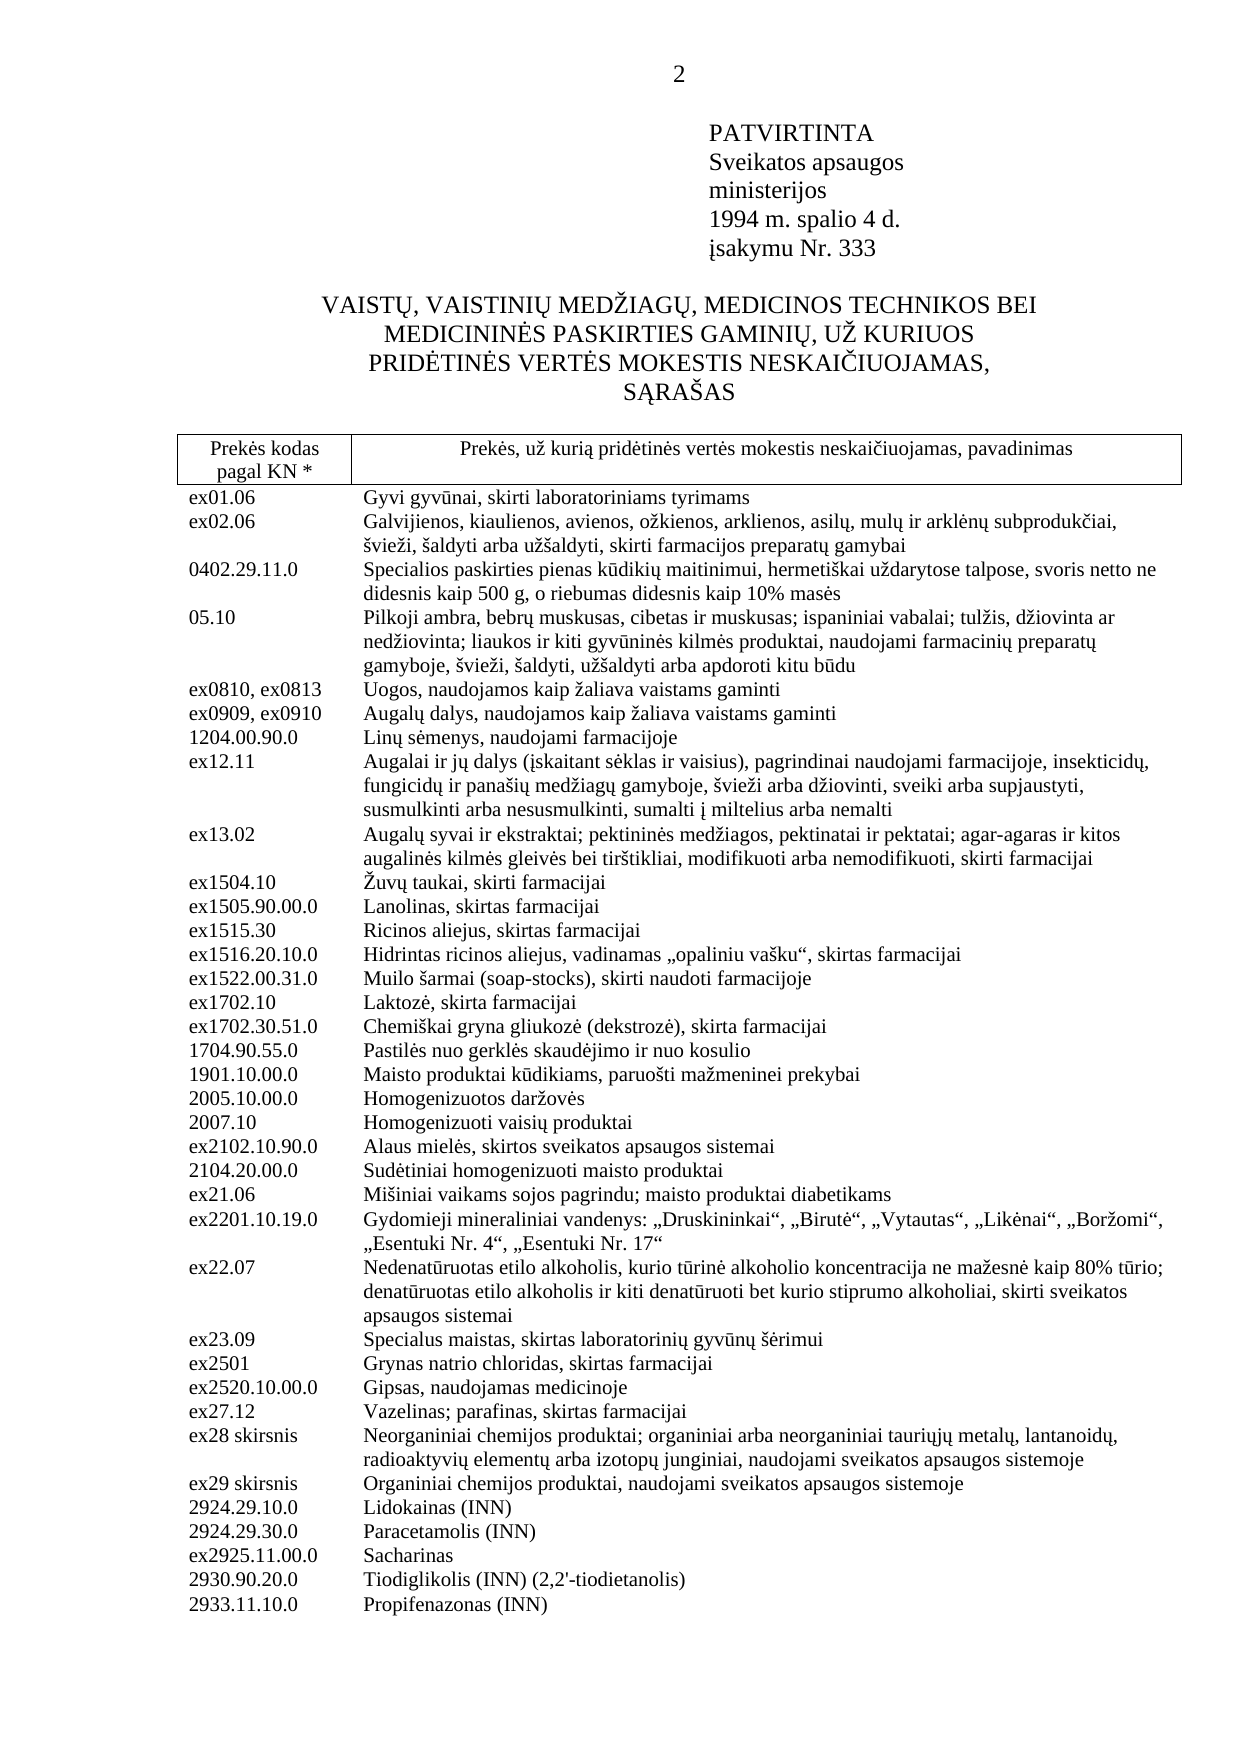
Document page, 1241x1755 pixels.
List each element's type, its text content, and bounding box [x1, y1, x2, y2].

table_cell Specialios paskirties pienas kūdikių maitinimui, hermetiškai uždarytose talpose, svoris netto ne didesnis kaip 500 g, o riebumas didesnis kaip 10% masės [352, 557, 1181, 605]
table_cell Lanolinas, skirtas farmacijai [352, 894, 1181, 918]
text įsakymu Nr. 333 [177, 233, 1181, 262]
table_cell Lidokainas (INN) [352, 1495, 1181, 1519]
table_cell Paracetamolis (INN) [352, 1519, 1181, 1543]
table_cell Grynas natrio chloridas, skirtas farmacijai [352, 1351, 1181, 1375]
table_cell Homogenizuotos daržovės [352, 1086, 1181, 1110]
text 1994 m. spalio 4 d. [177, 204, 1181, 233]
table_cell Gydomieji mineraliniai vandenys: „Druskininkai“, „Birutė“, „Vytautas“, „Likėnai“, „Boržomi“, „Esentuki Nr. 4“, „Esentuki Nr. 17“ [352, 1206, 1181, 1254]
table_cell ex1702.30.51.0 [177, 1014, 352, 1038]
table_cell Chemiškai gryna gliukozė (dekstrozė), skirta farmacijai [352, 1014, 1181, 1038]
table_cell ex13.02 [177, 821, 352, 869]
table_cell ex1504.10 [177, 870, 352, 894]
table_cell Gyvi gyvūnai, skirti laboratoriniams tyrimams [352, 485, 1181, 509]
table_cell Ricinos aliejus, skirtas farmacijai [352, 918, 1181, 942]
table_cell Gipsas, naudojamas medicinoje [352, 1375, 1181, 1399]
table_cell Tiodiglikolis (INN) (2,2'-tiodietanolis) [352, 1568, 1181, 1591]
table_cell Uogos, naudojamos kaip žaliava vaistams gaminti [352, 677, 1181, 701]
table_cell 0402.29.11.0 [177, 557, 352, 605]
table_cell Sudėtiniai homogenizuoti maisto produktai [352, 1158, 1181, 1182]
table_cell Sacharinas [352, 1543, 1181, 1567]
table_cell ex0810, ex0813 [177, 677, 352, 701]
table_cell ex0909, ex0910 [177, 701, 352, 725]
table_cell ex23.09 [177, 1327, 352, 1351]
table_cell ex2201.10.19.0 [177, 1206, 352, 1254]
table_cell Augalai ir jų dalys (įskaitant sėklas ir vaisius), pagrindinai naudojami farmacijoje, insekticidų, fungicidų ir panašių medžiagų gamyboje, švieži arba džiovinti, sveiki arba supjaustyti, susmulkinti arba nesusmulkinti, sumalti į miltelius arba nemalti [352, 749, 1181, 821]
text PATVIRTINTA [709, 118, 1181, 147]
table_cell Alaus mielės, skirtos sveikatos apsaugos sistemai [352, 1134, 1181, 1158]
table_cell ex29 skirsnis [177, 1471, 352, 1495]
table_cell ex12.11 [177, 749, 352, 821]
table_cell Mišiniai vaikams sojos pagrindu; maisto produktai diabetikams [352, 1183, 1181, 1206]
table_cell ex28 skirsnis [177, 1423, 352, 1471]
table_cell ex2501 [177, 1351, 352, 1375]
table_cell Maisto produktai kūdikiams, paruošti mažmeninei prekybai [352, 1062, 1181, 1086]
table_header Prekės kodas pagal KN * [178, 435, 351, 483]
table_cell Muilo šarmai (soap-stocks), skirti naudoti farmacijoje [352, 966, 1181, 990]
table_cell Galvijienos, kiaulienos, avienos, ožkienos, arklienos, asilų, mulų ir arklėnų subprodukčiai, švieži, šaldyti arba užšaldyti, skirti farmacijos preparatų gamybai [352, 509, 1181, 557]
table_cell ex2102.10.90.0 [177, 1134, 352, 1158]
table_cell 2924.29.10.0 [177, 1495, 352, 1519]
text VAISTŲ, VAISTINIŲ MEDŽIAGŲ, MEDICINOS TECHNIKOS BEI [177, 291, 1181, 319]
table_cell ex1522.00.31.0 [177, 966, 352, 990]
table_cell 2924.29.30.0 [177, 1519, 352, 1543]
table_cell 1204.00.90.0 [177, 725, 352, 749]
table_cell Specialus maistas, skirtas laboratorinių gyvūnų šėrimui [352, 1327, 1181, 1351]
table_cell Organiniai chemijos produktai, naudojami sveikatos apsaugos sistemoje [352, 1471, 1181, 1495]
table_cell Neorganiniai chemijos produktai; organiniai arba neorganiniai tauriųjų metalų, lantanoidų, radioaktyvių elementų arba izotopų junginiai, naudojami sveikatos apsaugos sistemoje [352, 1423, 1181, 1471]
table_cell 2930.90.20.0 [177, 1568, 352, 1591]
table_cell Hidrintas ricinos aliejus, vadinamas „opaliniu vašku“, skirtas farmacijai [352, 942, 1181, 966]
table_cell 1704.90.55.0 [177, 1038, 352, 1062]
table_cell Augalų dalys, naudojamos kaip žaliava vaistams gaminti [352, 701, 1181, 725]
table_cell 05.10 [177, 605, 352, 677]
table_header Prekės, už kurią pridėtinės vertės mokestis neskaičiuojamas, pavadinimas [352, 435, 1181, 483]
table_cell Vazelinas; parafinas, skirtas farmacijai [352, 1399, 1181, 1423]
table_cell ex1516.20.10.0 [177, 942, 352, 966]
text MEDICININĖS PASKIRTIES GAMINIŲ, UŽ KURIUOS [177, 319, 1181, 348]
text PRIDĖTINĖS VERTĖS MOKESTIS NESKAIČIUOJAMAS, [177, 348, 1181, 377]
table_cell Nedenatūruotas etilo alkoholis, kurio tūrinė alkoholio koncentracija ne mažesnė kaip 80% tūrio; denatūruotas etilo alkoholis ir kiti denatūruoti bet kurio stiprumo alkoholiai, skirti sveikatos apsaugos sistemai [352, 1255, 1181, 1327]
text SĄRAŠAS [177, 377, 1181, 406]
table_cell 2005.10.00.0 [177, 1086, 352, 1110]
table_cell Pastilės nuo gerklės skaudėjimo ir nuo kosulio [352, 1038, 1181, 1062]
table_cell 2104.20.00.0 [177, 1158, 352, 1182]
table_cell Linų sėmenys, naudojami farmacijoje [352, 725, 1181, 749]
table_cell ex01.06 [177, 485, 352, 509]
table_cell ex2925.11.00.0 [177, 1543, 352, 1567]
table_cell ex27.12 [177, 1399, 352, 1423]
table_cell ex02.06 [177, 509, 352, 557]
table_cell Žuvų taukai, skirti farmacijai [352, 870, 1181, 894]
table_cell ex2520.10.00.0 [177, 1375, 352, 1399]
table_cell 2007.10 [177, 1110, 352, 1134]
table_cell ex21.06 [177, 1183, 352, 1206]
table_cell ex1505.90.00.0 [177, 894, 352, 918]
table_cell Homogenizuoti vaisių produktai [352, 1110, 1181, 1134]
text ministerijos [177, 176, 1181, 204]
table_cell ex1515.30 [177, 918, 352, 942]
table_cell Pilkoji ambra, bebrų muskusas, cibetas ir muskusas; ispaniniai vabalai; tulžis, džiovinta ar nedžiovinta; liaukos ir kiti gyvūninės kilmės produktai, naudojami farmacinių preparatų gamyboje, švieži, šaldyti, užšaldyti arba apdoroti kitu būdu [352, 605, 1181, 677]
table_cell ex1702.10 [177, 990, 352, 1014]
table_cell Propifenazonas (INN) [352, 1591, 1181, 1616]
table_cell 1901.10.00.0 [177, 1062, 352, 1086]
table_cell ex22.07 [177, 1255, 352, 1327]
text Sveikatos apsaugos [177, 147, 1181, 176]
table_cell Laktozė, skirta farmacijai [352, 990, 1181, 1014]
table_cell 2933.11.10.0 [177, 1591, 352, 1616]
table_cell Augalų syvai ir ekstraktai; pektininės medžiagos, pektinatai ir pektatai; agar-agaras ir kitos augalinės kilmės gleivės bei tirštikliai, modifikuoti arba nemodifikuoti, skirti farmacijai [352, 821, 1181, 869]
